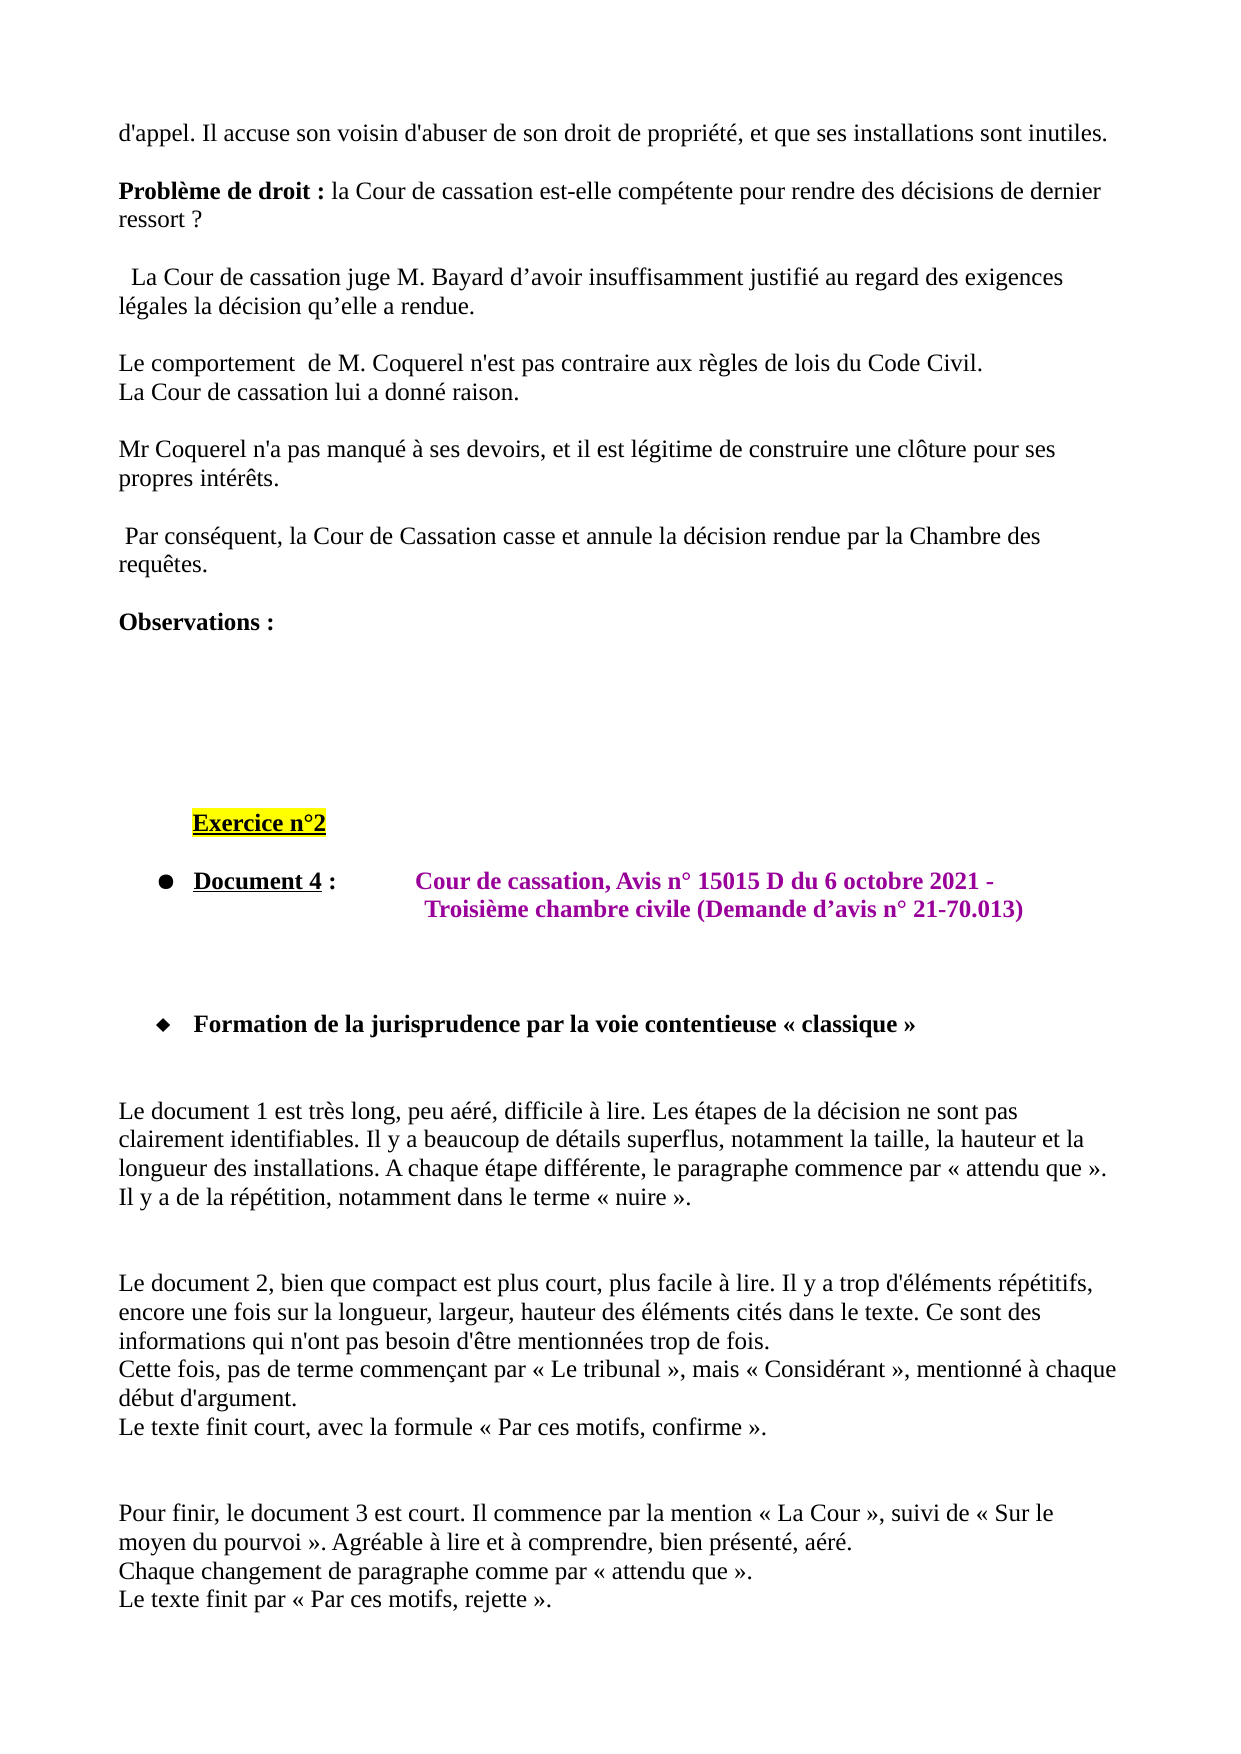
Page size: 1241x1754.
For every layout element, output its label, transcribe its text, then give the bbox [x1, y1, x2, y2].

list Document 4 : Cour de cassation, Avis n° 15015 D du 6 octobre 2021 - [156, 866, 1122, 894]
text Le document 1 est très long, peu aéré, difficile à lire. Les étapes de la décision ne sont pas clairement identifiables. Il y a beaucoup de détails superflus, notamment la taille, la hauteur et la longueur des installations. A chaque étape différente, le paragraphe commence par « attendu que ». [118, 1096, 1122, 1182]
list Formation de la jurisprudence par la voie contentieuse « classique » [156, 1009, 1122, 1038]
text Mr Coquerel n'a pas manqué à ses devoirs, et il est légitime de construire une clôture pour ses propres intérêts. [118, 434, 1122, 492]
text Le comportement de M. Coquerel n'est pas contraire aux règles de lois du Code Civil. [118, 348, 1122, 377]
text Chaque changement de paragraphe comme par « attendu que ». [118, 1556, 1122, 1584]
text Il y a de la répétition, notamment dans le terme « nuire ». [118, 1182, 1122, 1211]
text La Cour de cassation lui a donné raison. [118, 377, 1122, 406]
text Le document 2, bien que compact est plus court, plus facile à lire. Il y a trop d'éléments répétitifs, encore une fois sur la longueur, largeur, hauteur des éléments cités dans le texte. Ce sont des informations qui n'ont pas besoin d'être mentionnées trop de fois. [118, 1268, 1122, 1354]
list Troisième chambre civile (Demande d’avis n° 21-70.013) [381, 894, 1122, 923]
text Pour finir, le document 3 est court. Il commence par la mention « La Cour », suivi de « Sur le moyen du pourvoi ». Agréable à lire et à comprendre, bien présenté, aéré. [118, 1498, 1122, 1556]
text Par conséquent, la Cour de Cassation casse et annule la décision rendue par la Chambre des requêtes. [118, 521, 1122, 578]
text La Cour de cassation juge M. Bayard d’avoir insuffisamment justifié au regard des exigences légales la décision qu’elle a rendue. [118, 262, 1122, 319]
text d'appel. Il accuse son voisin d'abuser de son droit de propriété, et que ses installations sont inutiles. [118, 118, 1122, 147]
text Cette fois, pas de terme commençant par « Le tribunal », mais « Considérant », mentionné à chaque début d'argument. [118, 1354, 1122, 1412]
text Observations : [118, 607, 1122, 636]
text Problème de droit : la Cour de cassation est-elle compétente pour rendre des décisions de dernier ressort ? [118, 176, 1122, 233]
text Le texte finit par « Par ces motifs, rejette ». [118, 1584, 1122, 1613]
text Exercice n°2 [118, 808, 1122, 837]
text Le texte finit court, avec la formule « Par ces motifs, confirme ». [118, 1412, 1122, 1441]
